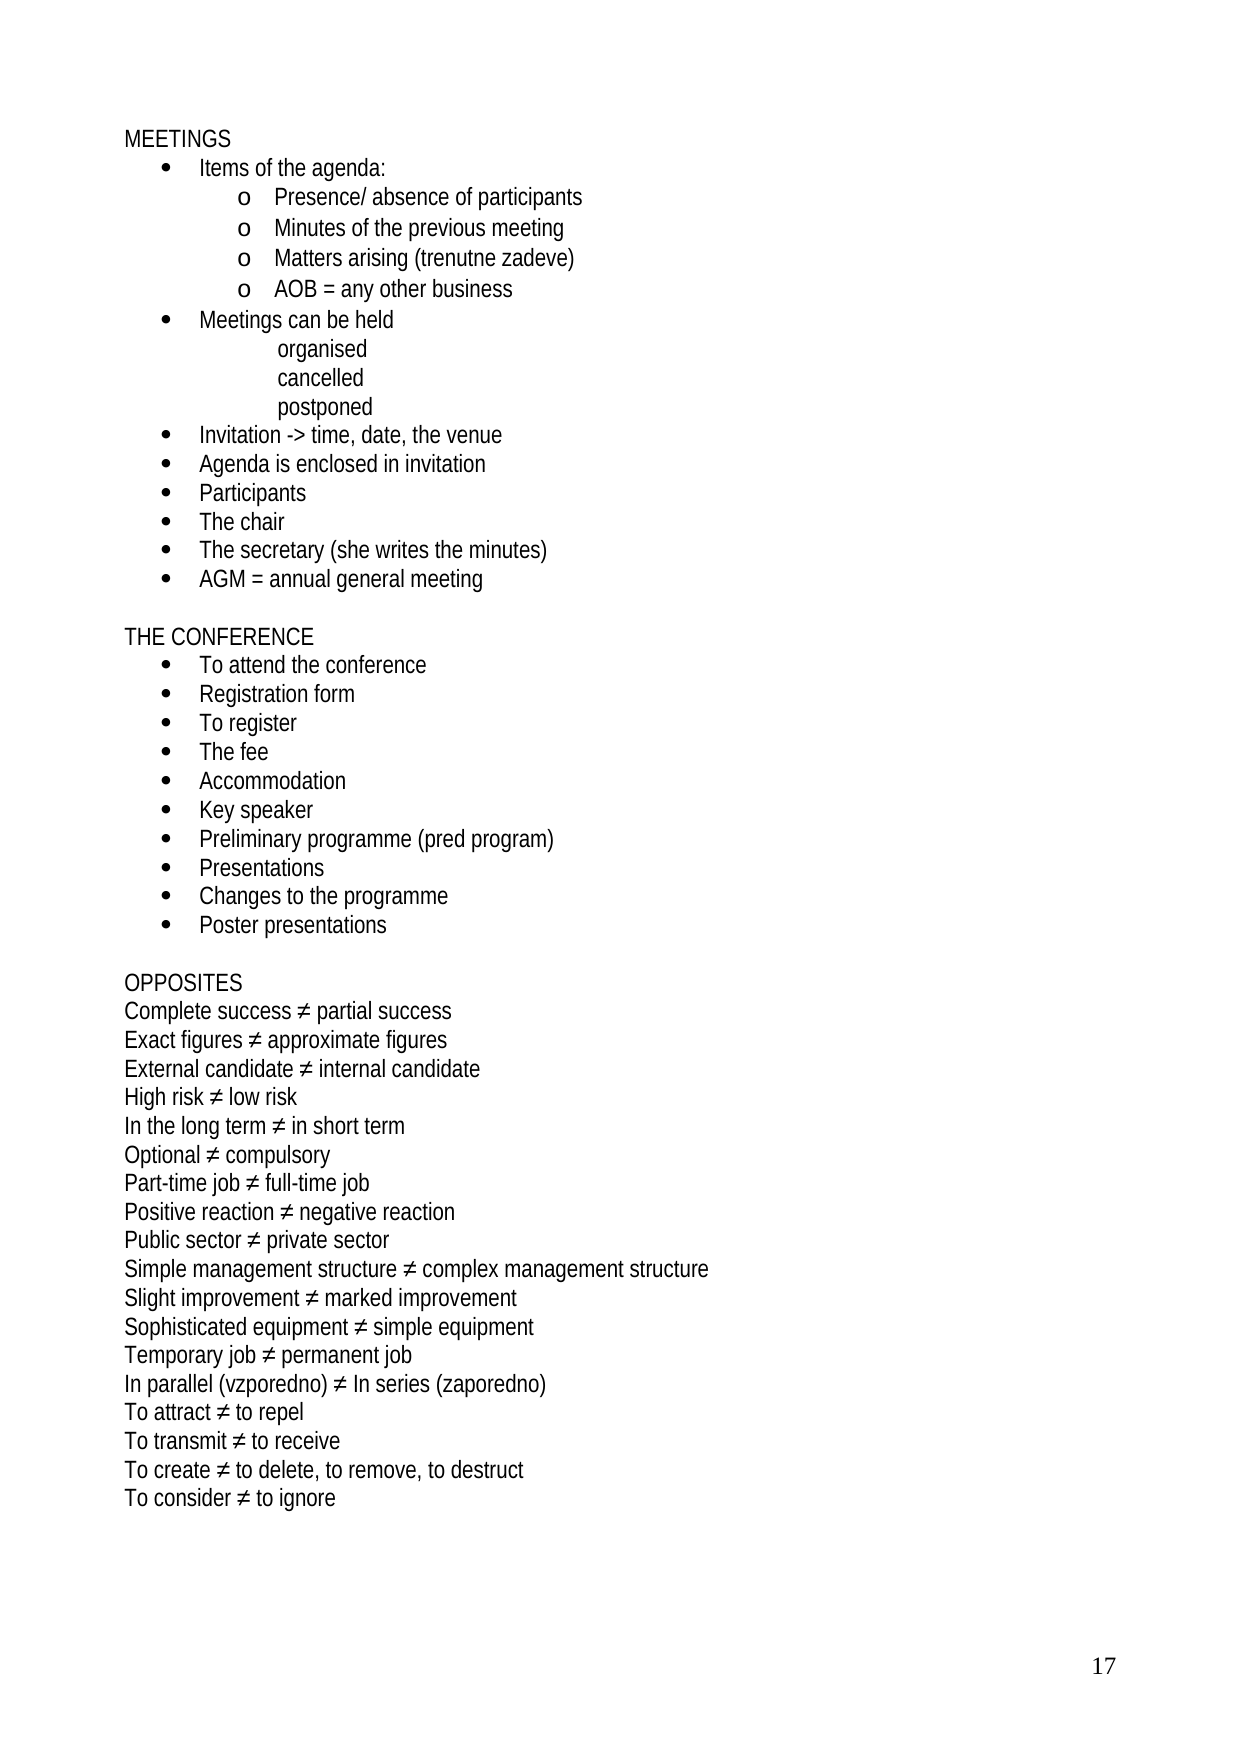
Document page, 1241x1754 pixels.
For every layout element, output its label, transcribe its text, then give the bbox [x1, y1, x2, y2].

list Agenda is enclosed in invitation [162, 449, 1116, 478]
list Preliminary programme (pred program) [162, 824, 1116, 852]
text Exact figures ≠ approximate figures [124, 1025, 1116, 1054]
list AGM = annual general meeting [162, 564, 1116, 593]
text To consider ≠ to ignore [124, 1483, 1116, 1512]
list The fee [162, 737, 1116, 766]
list Key speaker [162, 795, 1116, 824]
list Changes to the programme [162, 881, 1116, 910]
text cancelled [124, 363, 1116, 391]
text Complete success ≠ partial success [124, 996, 1116, 1025]
list Minutes of the previous meeting [237, 212, 1116, 243]
text To attract ≠ to repel [124, 1397, 1116, 1426]
list Accommodation [162, 766, 1116, 795]
list Invitation -> time, date, the venue [162, 420, 1116, 449]
text Optional ≠ compulsory [124, 1139, 1116, 1168]
text organised [124, 334, 1116, 363]
list The chair [162, 507, 1116, 536]
list Registration form [162, 679, 1116, 708]
text To create ≠ to delete, to remove, to destruct [124, 1455, 1116, 1483]
list Meetings can be held [162, 305, 1116, 334]
text External candidate ≠ internal candidate [124, 1054, 1116, 1082]
list Participants [162, 478, 1116, 507]
text postponed [124, 391, 1116, 420]
text In the long term ≠ in short term [124, 1111, 1116, 1139]
text MEETINGS [124, 124, 1116, 153]
list Presence/ absence of participants [237, 182, 1116, 212]
list Matters arising (trenutne zadeve) [237, 243, 1116, 274]
text High risk ≠ low risk [124, 1082, 1116, 1111]
list Poster presentations [162, 910, 1116, 939]
text In parallel (vzporedno) ≠ In series (zaporedno) [124, 1369, 1116, 1397]
text OPPOSITES [124, 968, 1116, 996]
text Part-time job ≠ full-time job [124, 1168, 1116, 1197]
text Slight improvement ≠ marked improvement [124, 1283, 1116, 1311]
list Items of the agenda: [162, 153, 1116, 182]
list AOB = any other business [237, 274, 1116, 305]
list Presentations [162, 852, 1116, 881]
text Temporary job ≠ permanent job [124, 1340, 1116, 1369]
list The secretary (she writes the minutes) [162, 536, 1116, 564]
list To register [162, 708, 1116, 737]
list To attend the conference [162, 651, 1116, 679]
text THE CONFERENCE [124, 622, 1116, 651]
text Public sector ≠ private sector [124, 1226, 1116, 1254]
text Simple management structure ≠ complex management structure [124, 1254, 1116, 1283]
text To transmit ≠ to receive [124, 1426, 1116, 1455]
text Positive reaction ≠ negative reaction [124, 1197, 1116, 1226]
text Sophisticated equipment ≠ simple equipment [124, 1311, 1116, 1340]
